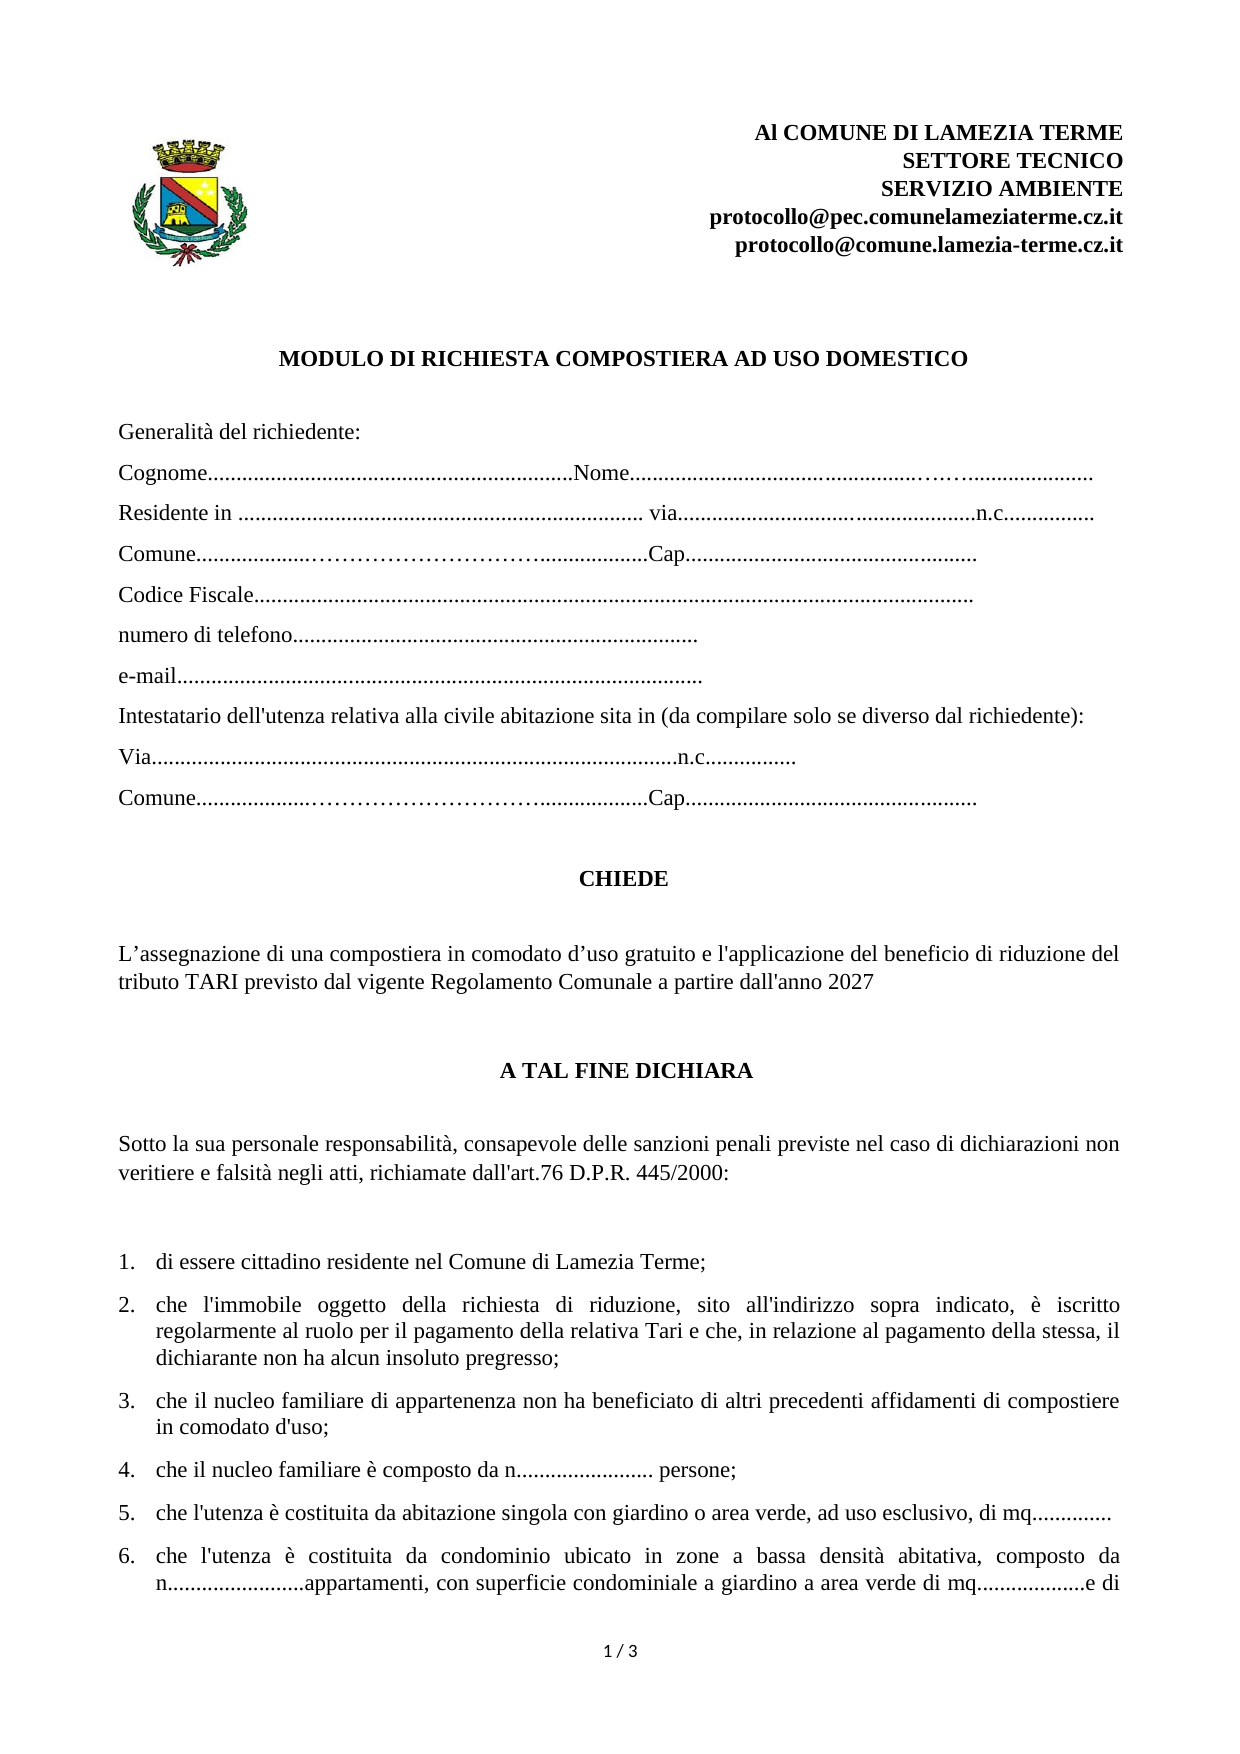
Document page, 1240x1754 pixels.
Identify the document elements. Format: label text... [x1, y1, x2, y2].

text Residente in ....................................................................... via....................................................n.c................ [118, 499, 1122, 526]
list che il nucleo familiare di appartenenza non ha beneficiato di altri precedenti affidamenti di compostiere in comodato d'uso; [118, 1387, 1122, 1439]
picture [131, 138, 248, 267]
text Intestatario dell'utenza relativa alla civile abitazione sita in (da compilare solo se diverso dal richiedente): [118, 703, 1122, 729]
text protocollo@pec.comunelameziaterme.cz.it [248, 203, 1123, 229]
list che l'immobile oggetto della richiesta di riduzione, sito all'indirizzo sopra indicato, è iscritto regolarmente al ruolo per il pagamento della relativa Tari e che, in relazione al pagamento della stessa, il dichiarante non ha alcun insoluto pregresso; [118, 1291, 1122, 1370]
text e-mail............................................................................................ [118, 662, 1122, 688]
list di essere cittadino residente nel Comune di Lamezia Terme; [118, 1248, 1122, 1274]
list che l'utenza è costituita da abitazione singola con giardino o area verde, ad uso esclusivo, di mq.............. [118, 1499, 1122, 1526]
subtitle A TAL FINE DICHIARA [131, 1057, 1122, 1084]
subtitle CHIEDE [131, 865, 1122, 891]
text Generalità del richiedente: [118, 418, 1122, 444]
text Via............................................................................................n.c................ [118, 743, 1122, 769]
text Comune....................…………………………...................Cap................................................... [118, 784, 1122, 810]
subtitle MODULO DI RICHIESTA COMPOSTIERA AD USO DOMESTICO [131, 345, 1122, 372]
text L’assegnazione di una compostiera in comodato d’uso gratuito e l'applicazione del beneficio di riduzione del tributo TARI previsto dal vigente Regolamento Comunale a partire dall'anno 2027 [118, 940, 1122, 994]
list che l'utenza è costituita da condominio ubicato in zone a bassa densità abitativa, composto da n........................appartamenti, con superficie condominiale a giardino a area verde di mq...................e di [118, 1542, 1122, 1595]
text protocollo@comune.lamezia-terme.cz.it [248, 231, 1123, 257]
text SETTORE TECNICO [248, 147, 1123, 173]
text Comune....................…………………………...................Cap................................................... [118, 540, 1122, 566]
list che il nucleo familiare è composto da n........................ persone; [118, 1456, 1122, 1483]
text numero di telefono....................................................................... [118, 621, 1122, 648]
text Codice Fiscale.............................................................................................................................. [118, 581, 1122, 607]
text Al COMUNE DI LAMEZIA TERME [117, 118, 1123, 145]
text Cognome................................................................Nome..................................................….…...................... [118, 459, 1122, 485]
text SERVIZIO AMBIENTE [248, 175, 1123, 201]
text Sotto la sua personale responsabilità, consapevole delle sanzioni penali previste nel caso di dichiarazioni non veritiere e falsità negli atti, richiamate dall'art.76 D.P.R. 445/2000: [118, 1130, 1122, 1185]
